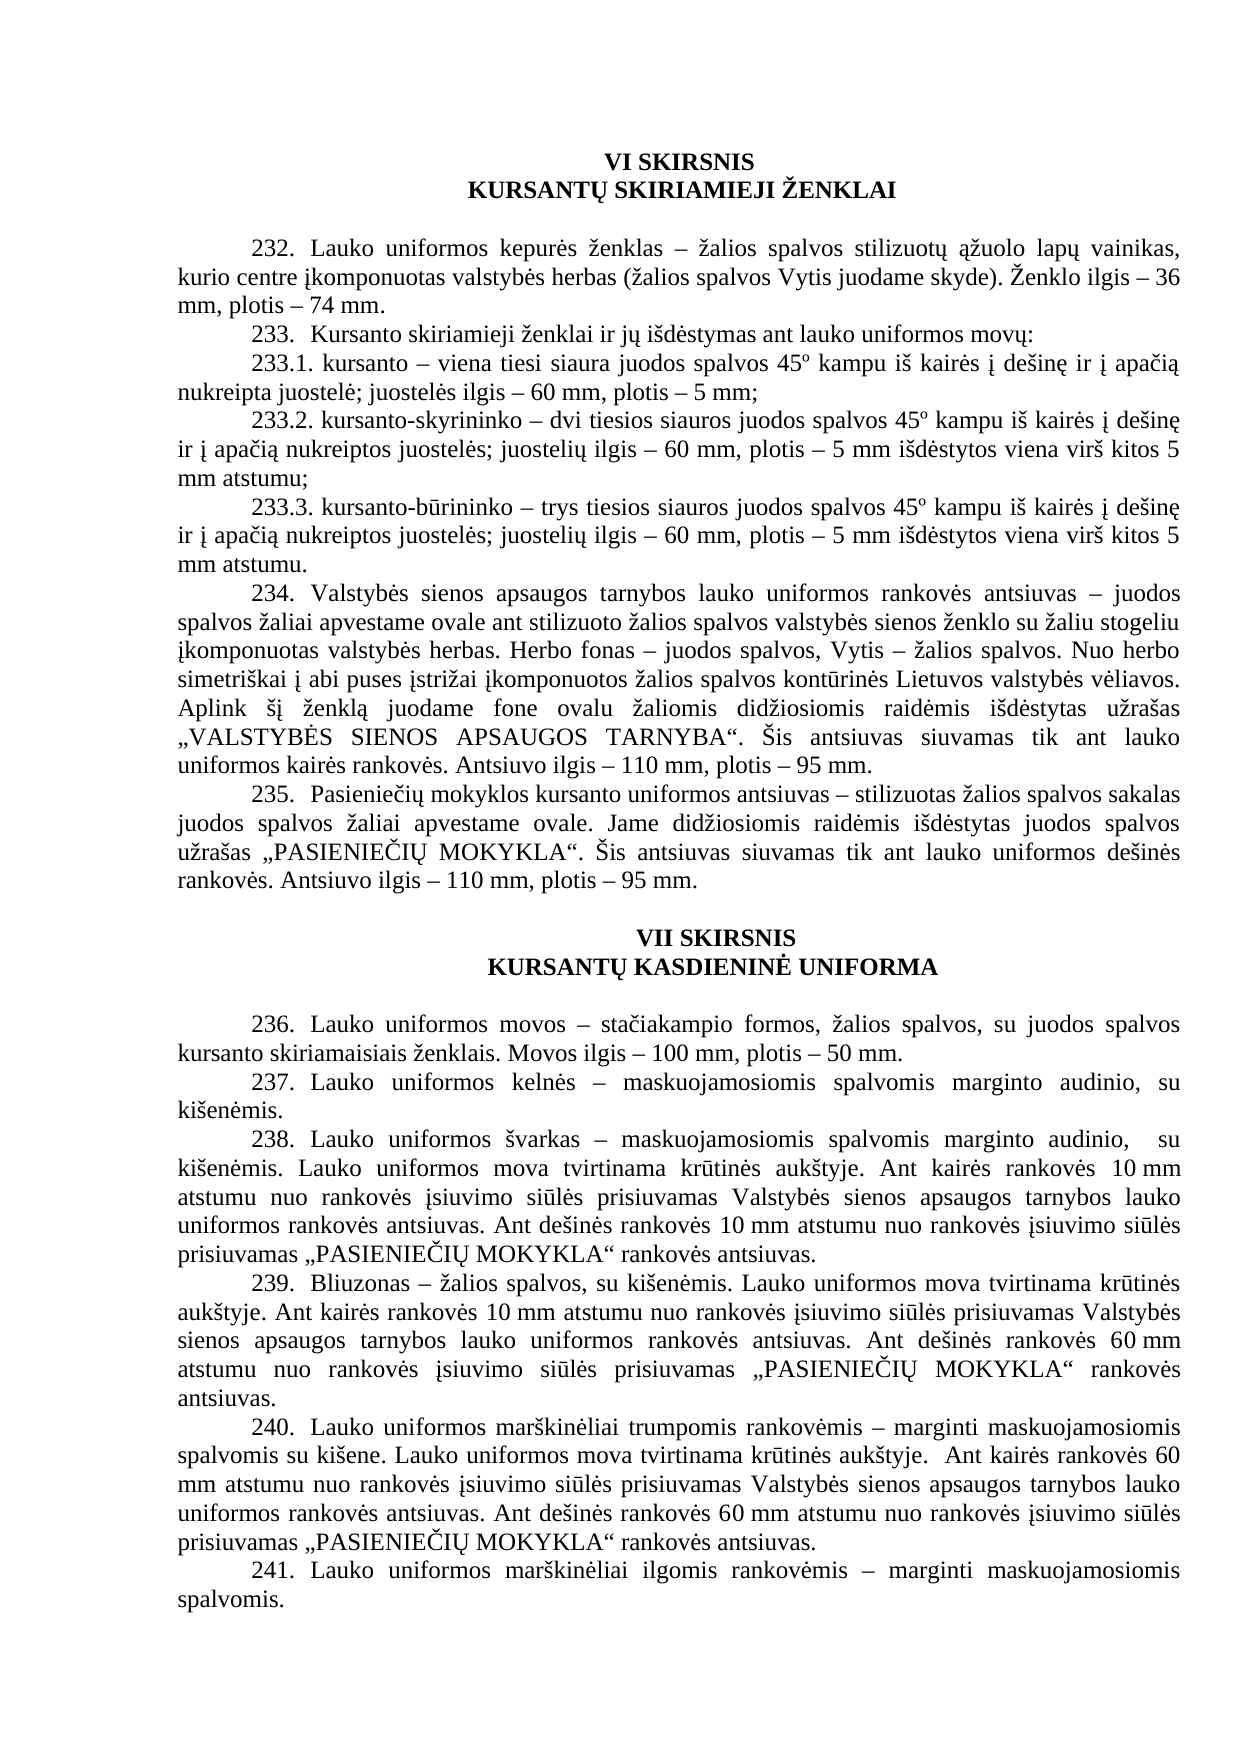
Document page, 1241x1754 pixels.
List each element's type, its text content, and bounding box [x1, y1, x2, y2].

text 238. Lauko uniformos švarkas – maskuojamosiomis spalvomis marginto audinio, su kišenėmis. Lauko uniformos mova tvirtinama krūtinės aukštyje. Ant kairės rankovės 10 mm atstumu nuo rankovės įsiuvimo siūlės prisiuvamas Valstybės sienos apsaugos tarnybos lauko uniformos rankovės antsiuvas. Ant dešinės rankovės 10 mm atstumu nuo rankovės įsiuvimo siūlės prisiuvamas „PASIENIEČIŲ MOKYKLA“ rankovės antsiuvas. [177, 1124, 1181, 1268]
text 233.1. kursanto – viena tiesi siaura juodos spalvos 45º kampu iš kairės į dešinę ir į apačią nukreipta juostelė; juostelės ilgis – 60 mm, plotis – 5 mm; [177, 348, 1181, 406]
text 236. Lauko uniformos movos – stačiakampio formos, žalios spalvos, su juodos spalvos kursanto skiriamaisiais ženklais. Movos ilgis – 100 mm, plotis – 50 mm. [177, 1009, 1181, 1067]
text KURSANTŲ KASDIENINĖ UNIFORMA [177, 952, 1181, 981]
text KURSANTŲ SKIRIAMIEJI ŽENKLAI [177, 176, 1181, 204]
text 240. Lauko uniformos marškinėliai trumpomis rankovėmis – marginti maskuojamosiomis spalvomis su kišene. Lauko uniformos mova tvirtinama krūtinės aukštyje. Ant kairės rankovės 60 mm atstumu nuo rankovės įsiuvimo siūlės prisiuvamas Valstybės sienos apsaugos tarnybos lauko uniformos rankovės antsiuvas. Ant dešinės rankovės 60 mm atstumu nuo rankovės įsiuvimo siūlės prisiuvamas „PASIENIEČIŲ MOKYKLA“ rankovės antsiuvas. [177, 1412, 1181, 1556]
text 237. Lauko uniformos kelnės – maskuojamosiomis spalvomis marginto audinio, su kišenėmis. [177, 1067, 1181, 1124]
text 234. Valstybės sienos apsaugos tarnybos lauko uniformos rankovės antsiuvas – juodos spalvos žaliai apvestame ovale ant stilizuoto žalios spalvos valstybės sienos ženklo su žaliu stogeliu įkomponuotas valstybės herbas. Herbo fonas – juodos spalvos, Vytis – žalios spalvos. Nuo herbo simetriškai į abi puses įstrižai įkomponuotos žalios spalvos kontūrinės Lietuvos valstybės vėliavos. Aplink šį ženklą juodame fone ovalu žaliomis didžiosiomis raidėmis išdėstytas užrašas „VALSTYBĖS SIENOS APSAUGOS TARNYBA“. Šis antsiuvas siuvamas tik ant lauko uniformos kairės rankovės. Antsiuvo ilgis – 110 mm, plotis – 95 mm. [177, 578, 1181, 779]
text 233.3. kursanto-būrininko – trys tiesios siauros juodos spalvos 45º kampu iš kairės į dešinę ir į apačią nukreiptos juostelės; juostelių ilgis – 60 mm, plotis – 5 mm išdėstytos viena virš kitos 5 mm atstumu. [177, 492, 1181, 578]
text 241. Lauko uniformos marškinėliai ilgomis rankovėmis – marginti maskuojamosiomis spalvomis. [177, 1556, 1181, 1613]
text 235. Pasieniečių mokyklos kursanto uniformos antsiuvas – stilizuotas žalios spalvos sakalas juodos spalvos žaliai apvestame ovale. Jame didžiosiomis raidėmis išdėstytas juodos spalvos užrašas „PASIENIEČIŲ MOKYKLA“. Šis antsiuvas siuvamas tik ant lauko uniformos dešinės rankovės. Antsiuvo ilgis – 110 mm, plotis – 95 mm. [177, 779, 1181, 894]
text 233.2. kursanto-skyrininko – dvi tiesios siauros juodos spalvos 45º kampu iš kairės į dešinę ir į apačią nukreiptos juostelės; juostelių ilgis – 60 mm, plotis – 5 mm išdėstytos viena virš kitos 5 mm atstumu; [177, 406, 1181, 492]
text VI SKIRSNIS [177, 147, 1181, 176]
text 233. Kursanto skiriamieji ženklai ir jų išdėstymas ant lauko uniformos movų: [251, 319, 1181, 348]
text 239. Bliuzonas – žalios spalvos, su kišenėmis. Lauko uniformos mova tvirtinama krūtinės aukštyje. Ant kairės rankovės 10 mm atstumu nuo rankovės įsiuvimo siūlės prisiuvamas Valstybės sienos apsaugos tarnybos lauko uniformos rankovės antsiuvas. Ant dešinės rankovės 60 mm atstumu nuo rankovės įsiuvimo siūlės prisiuvamas „PASIENIEČIŲ MOKYKLA“ rankovės antsiuvas. [177, 1268, 1181, 1412]
text 232. Lauko uniformos kepurės ženklas – žalios spalvos stilizuotų ąžuolo lapų vainikas, kurio centre įkomponuotas valstybės herbas (žalios spalvos Vytis juodame skyde). Ženklo ilgis – 36 mm, plotis – 74 mm. [177, 233, 1181, 319]
text VII SKIRSNIS [177, 923, 1181, 952]
